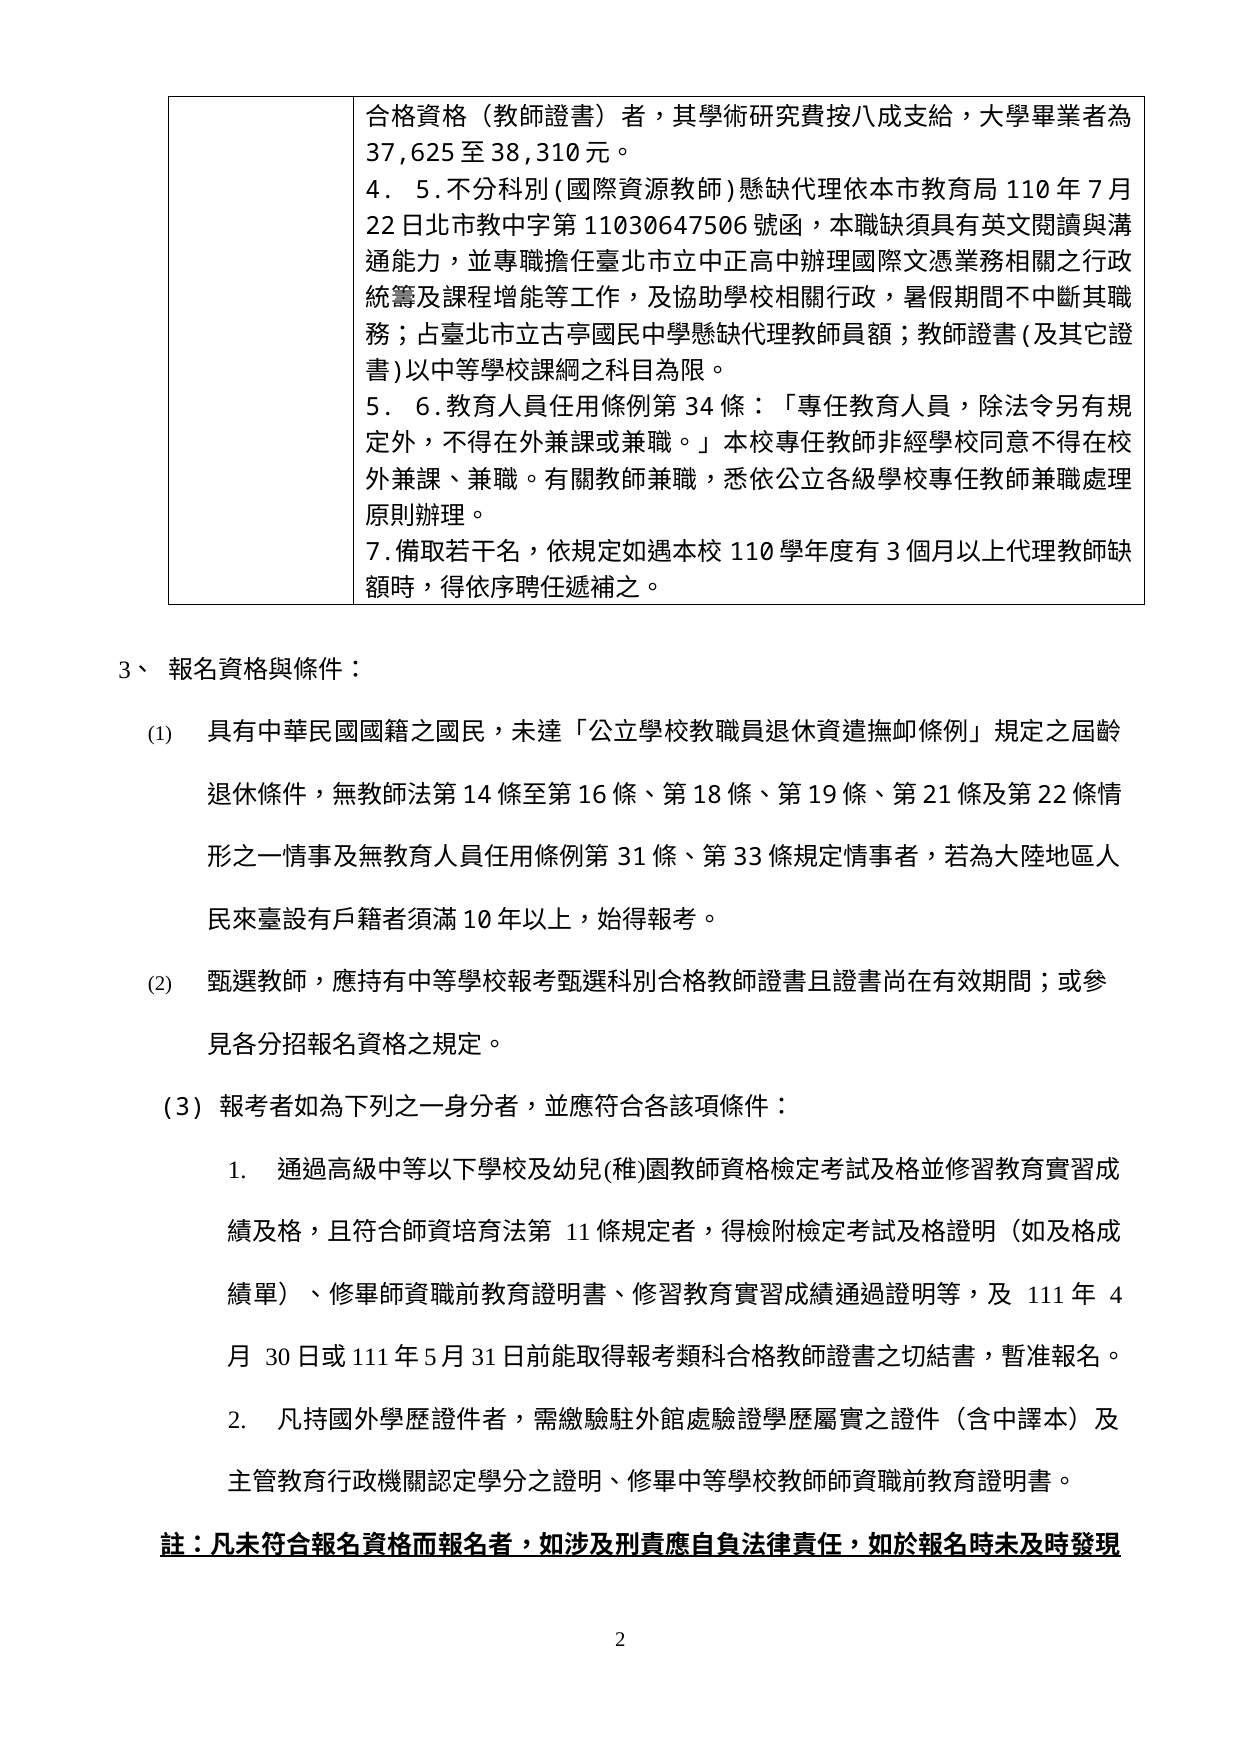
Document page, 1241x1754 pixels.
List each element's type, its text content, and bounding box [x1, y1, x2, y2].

list 凡持國外學歷證件者，需繳驗駐外館處驗證學歷屬實之證件（含中譯本）及主管教育行政機關認定學分之證明、修畢中等學校教師師資職前教育證明書。 [228, 1376, 1122, 1501]
list 通過高級中等以下學校及幼兒(稚)園教師資格檢定考試及格並修習教育實習成績及格，且符合師資培育法第 11 條規定者，得檢附檢定考試及格證明（如及格成績單）、修畢師資職前教育證明書、修習教育實習成績通過證明等，及 111 年 4 月 30 日或111年5月31日前能取得報考類科合格教師證書之切結書，暫准報名。 [228, 1126, 1122, 1376]
list 具有中華民國國籍之國民，未達「公立學校教職員退休資遣撫卹條例」規定之屆齡退休條件，無教師法第14條至第16條、第18條、第19條、第21條及第22條情形之一情事及無教育人員任用條例第31條、第33條規定情事者，若為大陸地區人民來臺設有戶籍者須滿10年以上，始得報考。 [148, 688, 1122, 938]
list 報名資格與條件： [118, 626, 1122, 688]
table_cell [169, 97, 353, 604]
list 甄選教師，應持有中等學校報考甄選科別合格教師證書且證書尚在有效期間；或參見各分招報名資格之規定。 [148, 938, 1122, 1063]
table_cell 合格資格（教師證書）者，其學術研究費按八成支給，大學畢業者為37,625至38,310元。 5.不分科別(國際資源教師)懸缺代理依本市教育局110年7月22日北市教中字第11030647506號函，本職缺須具有英文閱讀與溝通能力，並專職擔任臺北市立中正高中辦理國際文憑業務相關之行政統籌及課程增能等工作，及協助學校相關行政，暑假期間不中斷其職務；占臺北市立古亭國民中學懸缺代理教師員額；教師證書(及其它證書)以中等學校課綱之科目為限。 6.教育人員任用條例第34條：「專任教育人員，除法令另有規定外，不得在外兼課或兼職。」本校專任教師非經學校同意不得在校外兼課、兼職。有關教師兼職，悉依公立各級學校專任教師兼職處理原則辦理。 7.備取若干名，依規定如遇本校110學年度有3個月以上代理教師缺額時，得依序聘任遞補之。 [354, 97, 1144, 604]
text 註：凡未符合報名資格而報名者，如涉及刑責應自負法律責任，如於報名時未及時發現 [160, 1501, 1122, 1563]
list 報考者如為下列之一身分者，並應符合各該項條件： [160, 1063, 1122, 1126]
